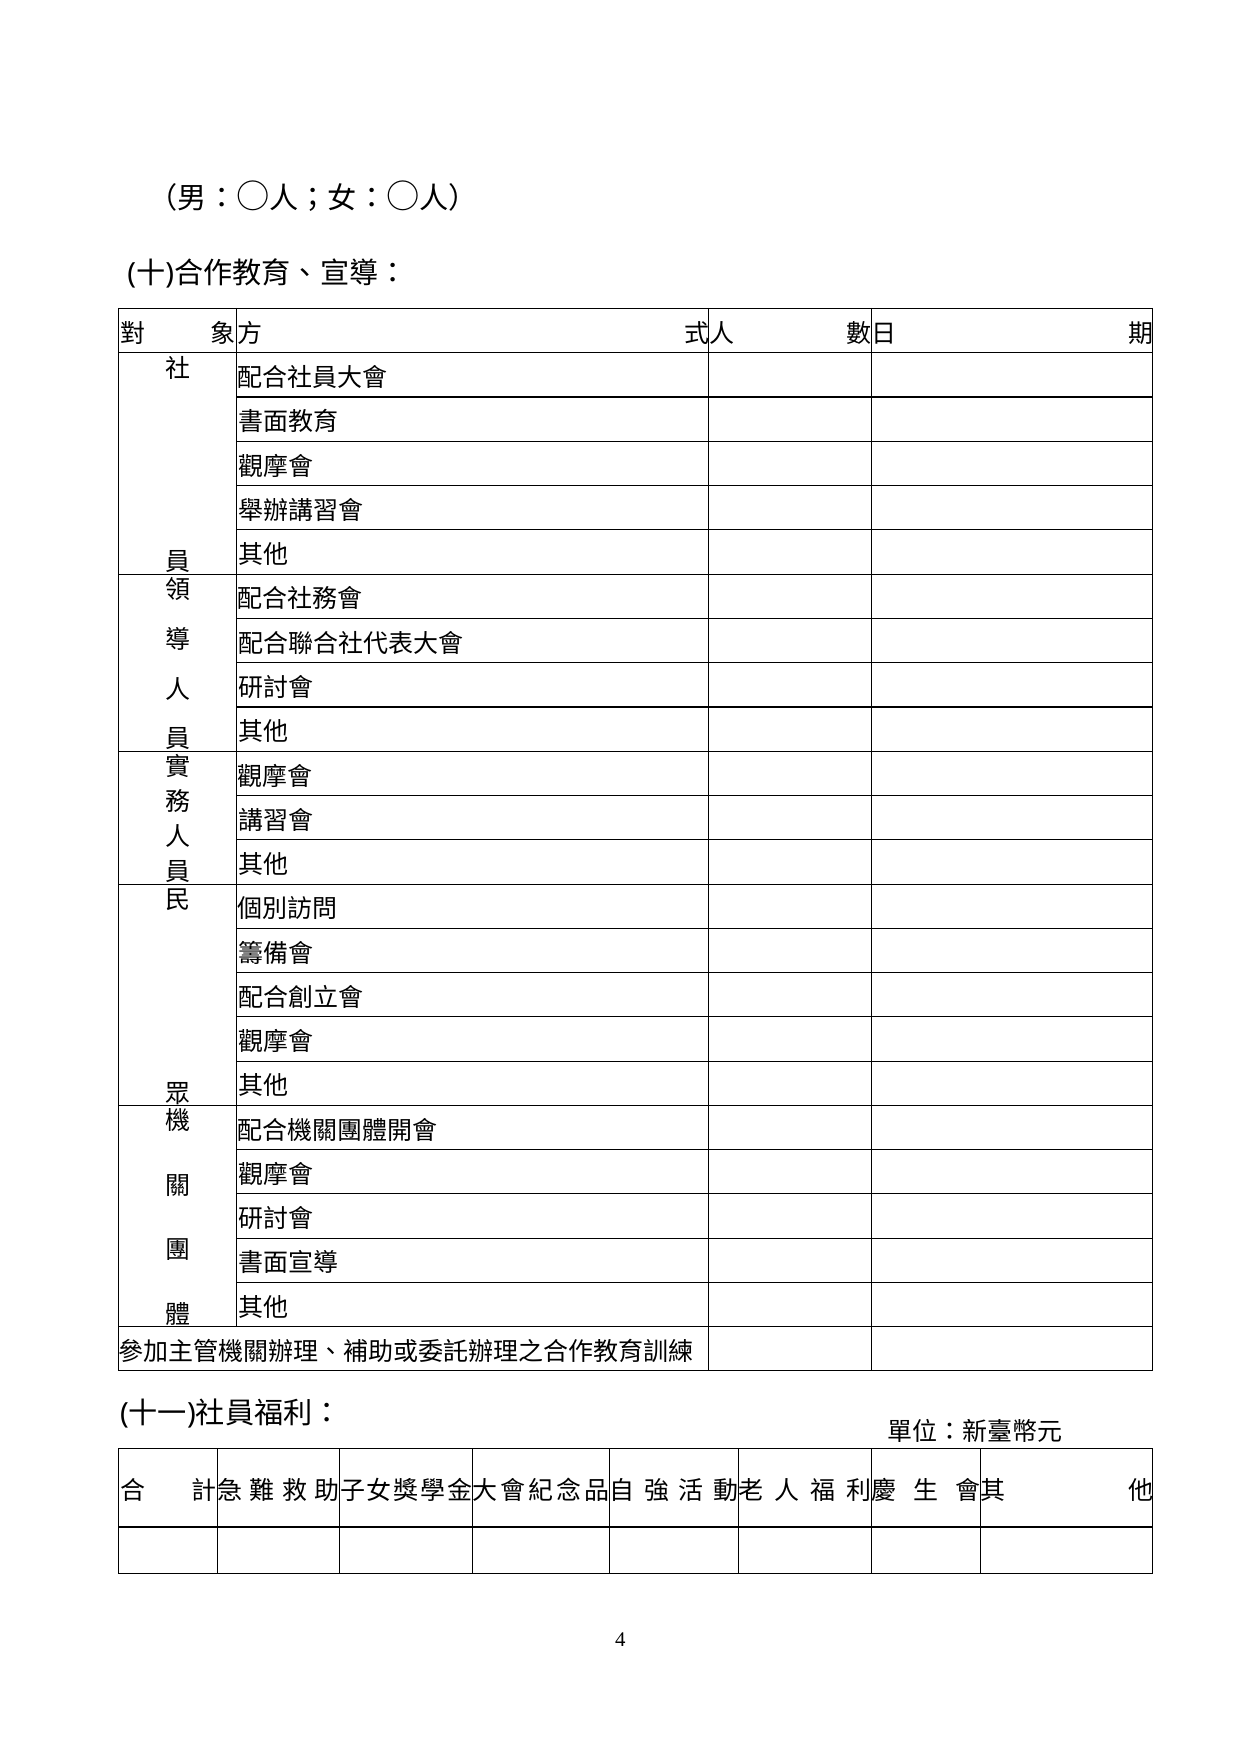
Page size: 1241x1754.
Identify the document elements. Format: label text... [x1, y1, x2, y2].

table_cell 其他 [237, 1062, 708, 1105]
table_cell [872, 486, 1152, 529]
table_cell [709, 530, 871, 573]
table_cell 機關團體 [119, 1106, 236, 1326]
table_cell [872, 1150, 1152, 1193]
table_cell 子女獎學金 [340, 1449, 472, 1526]
table_cell 個別訪問 [237, 885, 708, 928]
table_cell 老人福利 [739, 1449, 871, 1526]
table_cell 民眾 [119, 885, 236, 1105]
table_cell [709, 1062, 871, 1105]
table_cell [709, 663, 871, 706]
table_cell [709, 353, 871, 396]
table_cell [709, 840, 871, 883]
table_cell [872, 1017, 1152, 1061]
table_cell 籌備會 [237, 929, 708, 972]
table_cell [872, 619, 1152, 662]
table_cell [872, 1062, 1152, 1105]
table_cell [709, 398, 871, 441]
table_cell [872, 442, 1152, 485]
table_cell [872, 398, 1152, 441]
table_cell [872, 929, 1152, 972]
table_cell [610, 1528, 738, 1573]
table_cell [709, 708, 871, 751]
table_cell 配合社員大會 [237, 353, 708, 396]
table_cell [709, 1106, 871, 1149]
table_cell [872, 1106, 1152, 1149]
table_cell 配合機關團體開會 [237, 1106, 708, 1149]
table_cell 單位：新臺幣元 [739, 1371, 1153, 1448]
table_cell [709, 796, 871, 839]
table_cell [473, 1528, 609, 1573]
table_cell 方式 [700, 328, 708, 342]
table_cell [218, 1528, 339, 1573]
table_cell [872, 752, 1152, 795]
table_cell 參加主管機關辦理、補助或委託辦理之合作教育訓練 [119, 1327, 708, 1370]
table_cell [872, 1528, 980, 1573]
table_cell [709, 1194, 871, 1238]
table_cell [872, 1194, 1152, 1238]
table_cell 方式 [237, 309, 708, 352]
table_cell [872, 796, 1152, 839]
table_cell [872, 663, 1152, 706]
table_cell 配合聯合社代表大會 [237, 619, 708, 662]
table_cell [119, 1528, 217, 1573]
table_cell 舉辦講習會 [237, 486, 708, 529]
table_cell 日期 [872, 309, 1152, 352]
table_cell [118, 1574, 1153, 1617]
table_cell 自強活動 [610, 1449, 738, 1526]
table_cell 其他 [237, 708, 708, 751]
table_cell 急難救助 [218, 1449, 339, 1526]
table_cell [709, 1150, 871, 1193]
table_cell [709, 486, 871, 529]
table_cell [872, 708, 1152, 751]
table_cell 觀摩會 [237, 1017, 708, 1061]
table_cell 配合創立會 [237, 973, 708, 1016]
table_cell 對象 [119, 309, 236, 352]
table_cell (十一)社員福利： [118, 1371, 738, 1448]
table_cell 合計 [119, 1449, 217, 1526]
table_cell [872, 353, 1152, 396]
table_cell [709, 752, 871, 795]
table_cell [709, 575, 871, 618]
table_cell [709, 1327, 871, 1370]
table_cell 講習會 [237, 796, 708, 839]
table_cell [872, 1283, 1152, 1326]
table_cell [709, 1239, 871, 1282]
table_cell 觀摩會 [237, 1150, 708, 1193]
text （男：○人；女：○人） [118, 156, 1122, 231]
table_cell [872, 840, 1152, 883]
table_cell [709, 1283, 871, 1326]
table_cell 觀摩會 [237, 752, 708, 795]
table_cell [709, 929, 871, 972]
table_cell 社員 [119, 353, 236, 573]
table_cell [709, 885, 871, 928]
table_cell 其他 [237, 530, 708, 573]
table_cell [981, 1528, 1152, 1573]
table_cell [709, 1017, 871, 1061]
table_cell 其他 [237, 1283, 708, 1326]
table_cell 其他 [237, 840, 708, 883]
table_cell [872, 973, 1152, 1016]
table_header (十)合作教育、宣導： [118, 231, 872, 308]
table_cell 研討會 [237, 1194, 708, 1238]
table_cell [709, 973, 871, 1016]
table_cell [872, 1327, 1152, 1370]
table_cell [709, 619, 871, 662]
table_cell 大會紀念品 [473, 1449, 609, 1526]
table_cell [872, 530, 1152, 573]
table_cell 慶生會 [872, 1449, 980, 1526]
table_cell 配合社務會 [237, 575, 708, 618]
table_header [872, 231, 1153, 308]
table_cell 觀摩會 [237, 442, 708, 485]
table_cell [872, 885, 1152, 928]
table_cell [709, 442, 871, 485]
table_cell [739, 1528, 871, 1573]
table_cell 領導人員 [119, 575, 236, 751]
table_cell 書面宣導 [237, 1239, 708, 1282]
table_cell [872, 575, 1152, 618]
table_cell [340, 1528, 472, 1573]
table_cell [872, 1239, 1152, 1282]
table_cell 其他 [981, 1449, 1152, 1526]
table_cell 書面教育 [237, 398, 708, 441]
table_cell 研討會 [237, 663, 708, 706]
table_cell 實務人員 [119, 752, 236, 883]
table_cell 人數 [709, 309, 871, 352]
